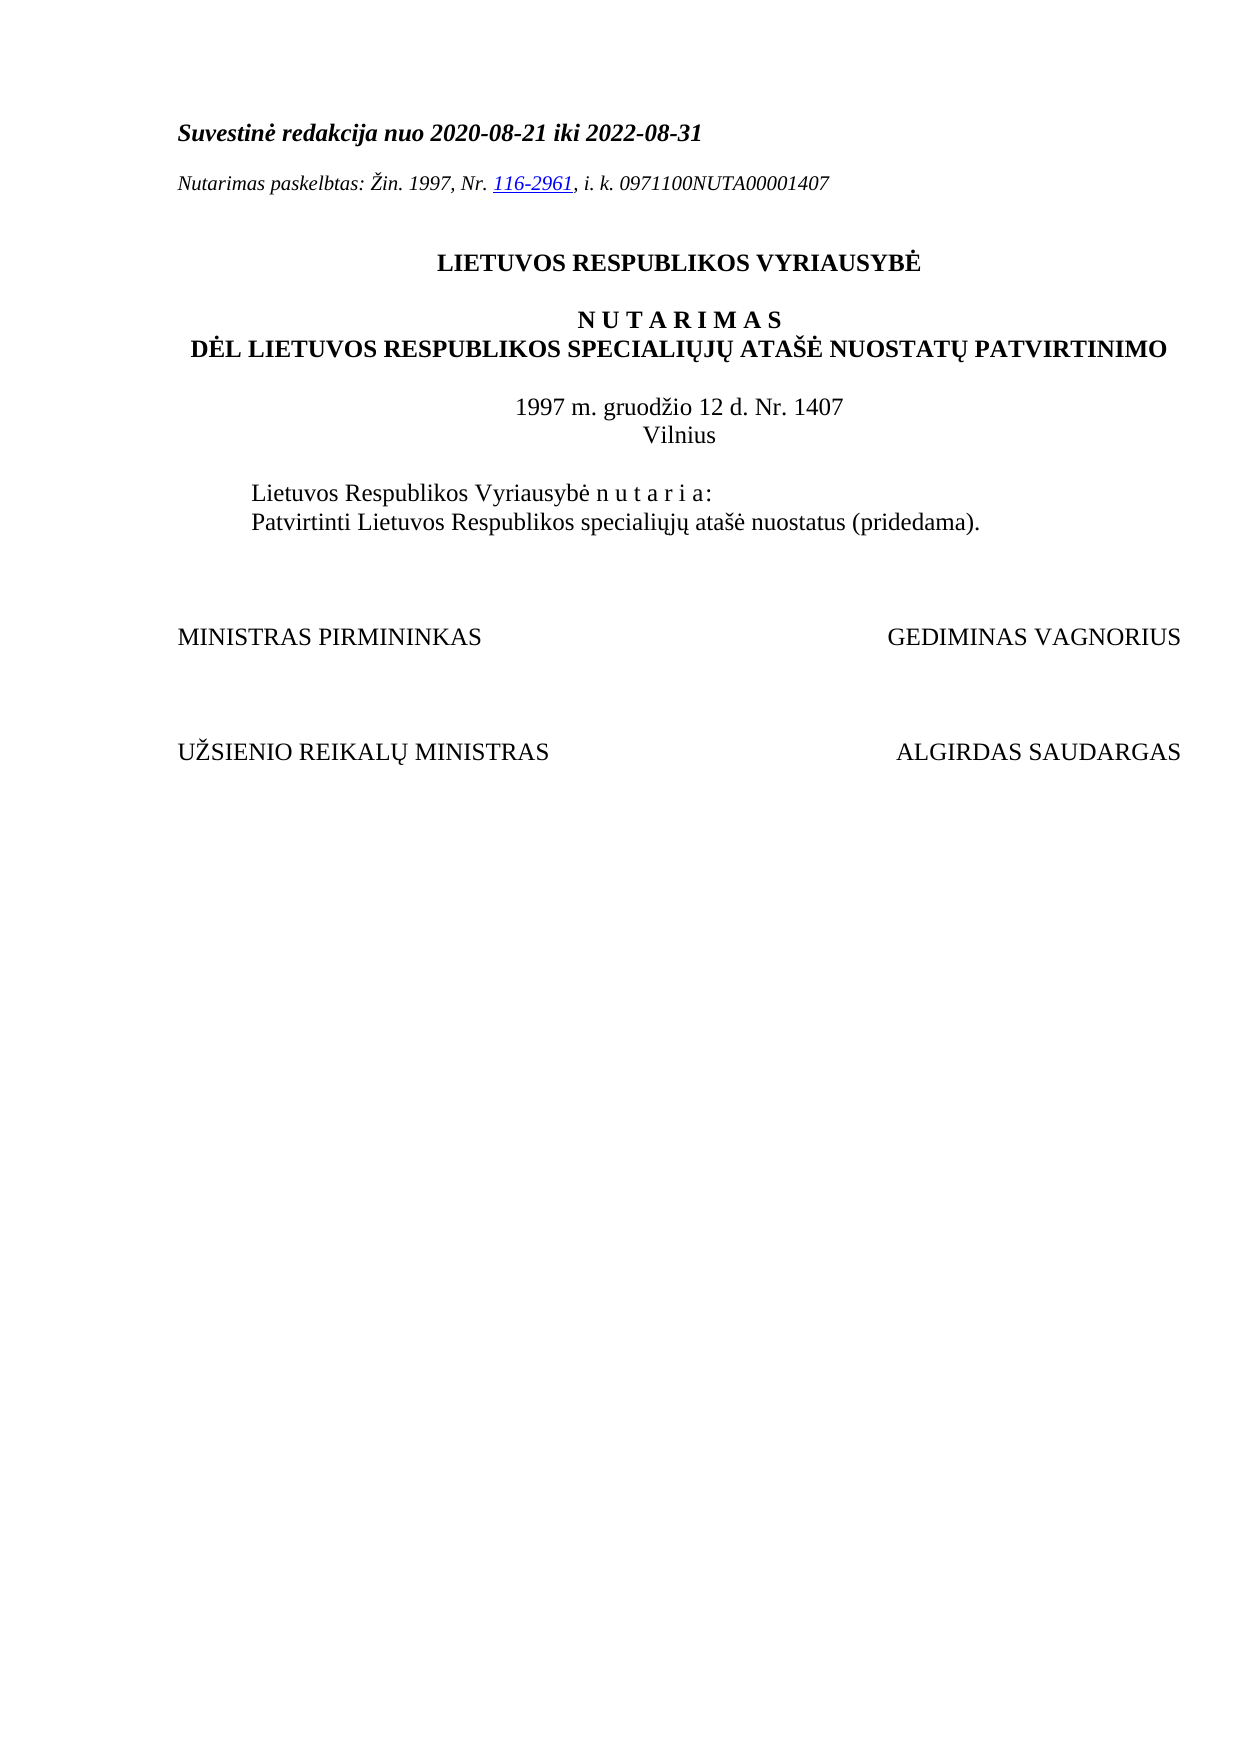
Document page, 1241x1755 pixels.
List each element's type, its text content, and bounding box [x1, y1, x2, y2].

text MINISTRAS PIRMININKAS GEDIMINAS VAGNORIUS [177, 622, 1181, 650]
text Nutarimas paskelbtas: Žin. 1997, Nr. 116-2961, i. k. 0971100NUTA00001407 [177, 171, 1181, 195]
text Suvestinė redakcija nuo 2020-08-21 iki 2022-08-31 [177, 118, 1181, 147]
text N U T A R I M A S [177, 305, 1181, 334]
text 1997 m. gruodžio 12 d. Nr. 1407 [177, 392, 1181, 420]
text Lietuvos Respublikos Vyriausybė nutaria: [177, 478, 1181, 507]
text LIETUVOS RESPUBLIKOS VYRIAUSYBĖ [177, 248, 1181, 277]
text Patvirtinti Lietuvos Respublikos specialiųjų atašė nuostatus (pridedama). [177, 507, 1181, 535]
text DĖL LIETUVOS RESPUBLIKOS SPECIALIŲJŲ ATAŠĖ NUOSTATŲ PATVIRTINIMO [177, 334, 1181, 363]
text UŽSIENIO REIKALŲ MINISTRAS ALGIRDAS SAUDARGAS [177, 737, 1181, 765]
text Vilnius [177, 420, 1181, 449]
